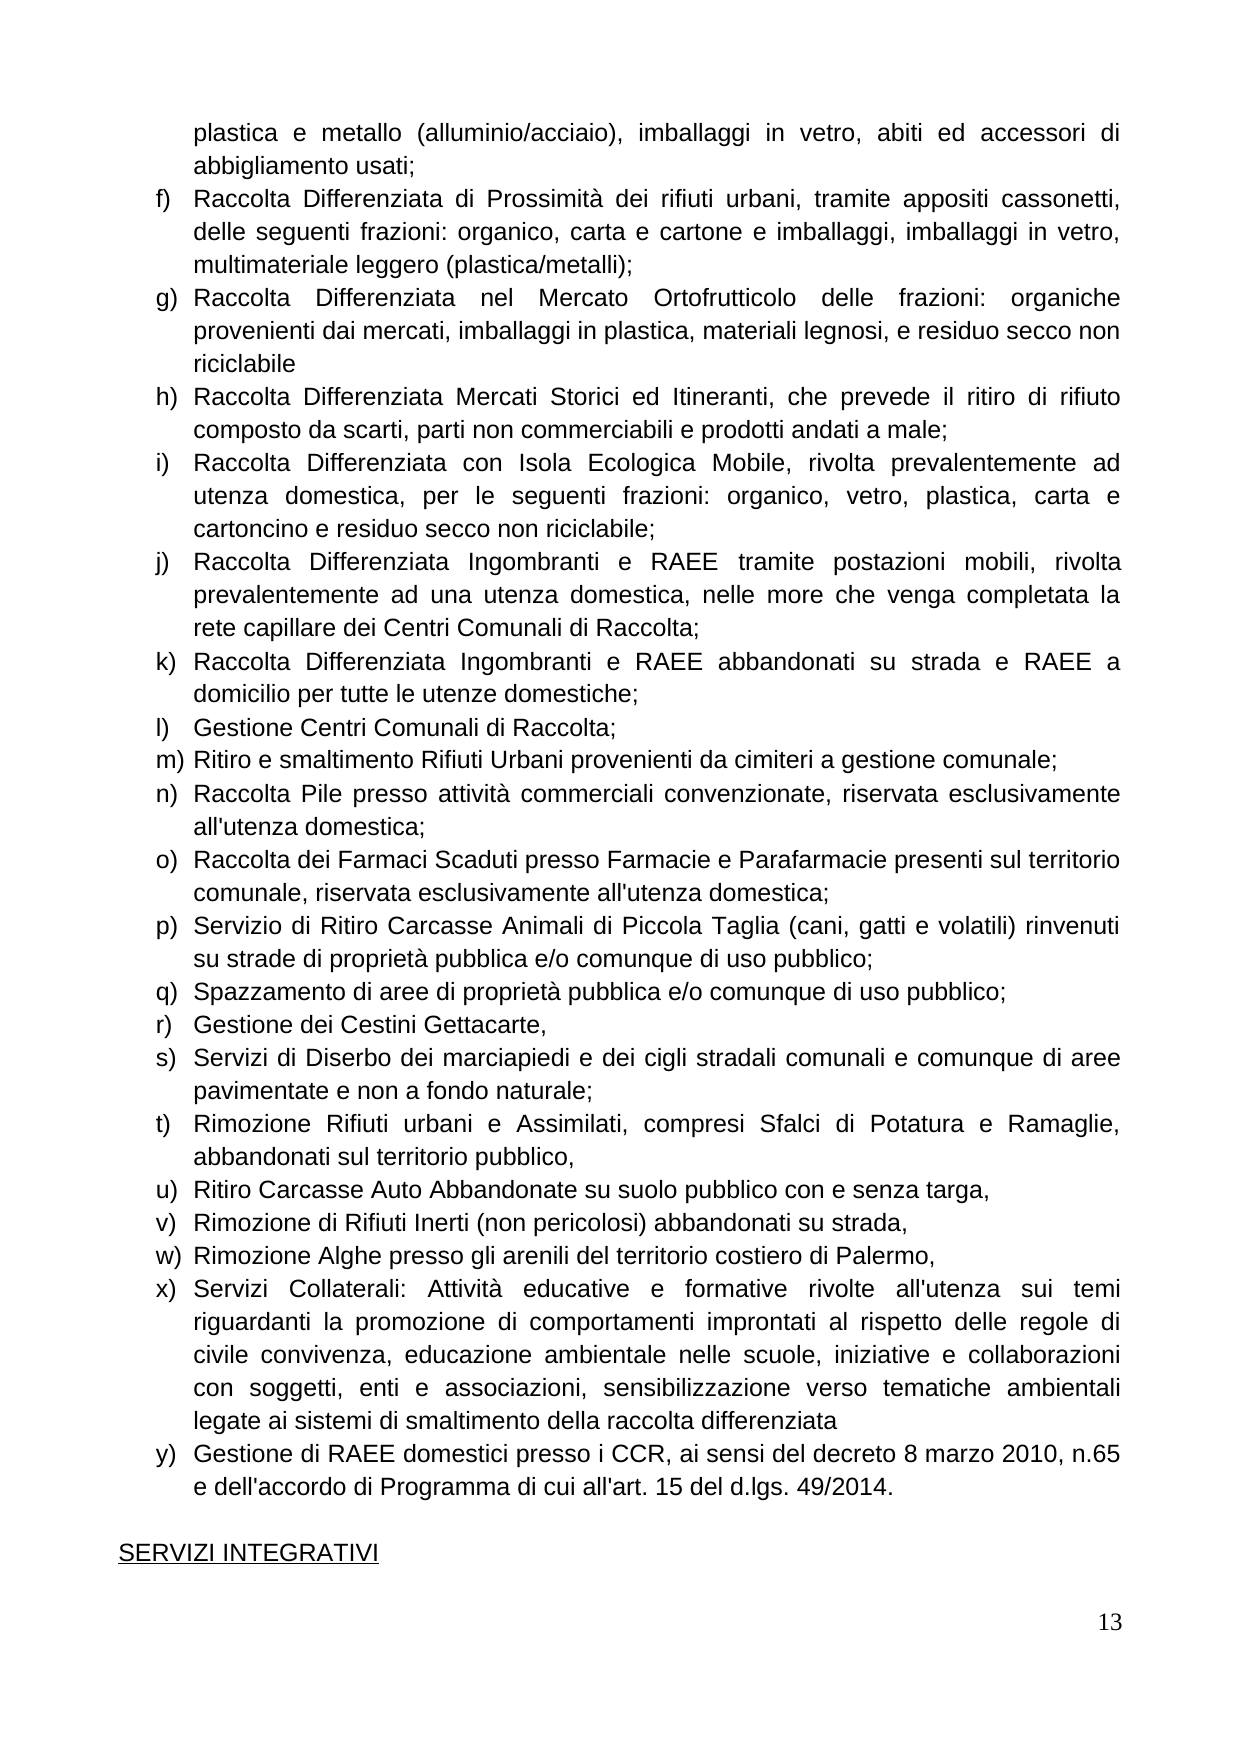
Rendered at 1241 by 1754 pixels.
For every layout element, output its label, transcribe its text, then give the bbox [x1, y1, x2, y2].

list Raccolta Differenziata di Prossimità dei rifiuti urbani, tramite appositi cassonetti, delle seguenti frazioni: organico, carta e cartone e imballaggi, imballaggi in vetro, multimateriale leggero (plastica/metalli); [156, 184, 1122, 279]
list Rimozione di Rifiuti Inerti (non pericolosi) abbandonati su strada, [156, 1208, 1122, 1237]
list Ritiro e smaltimento Rifiuti Urbani provenienti da cimiteri a gestione comunale; [156, 746, 1122, 774]
list Rimozione Rifiuti urbani e Assimilati, compresi Sfalci di Potatura e Ramaglie, abbandonati sul territorio pubblico, [156, 1109, 1122, 1171]
list Rimozione Alghe presso gli arenili del territorio costiero di Palermo, [156, 1241, 1122, 1269]
list Gestione dei Cestini Gettacarte, [156, 1010, 1122, 1038]
list Raccolta Differenziata nel Mercato Ortofrutticolo delle frazioni: organiche provenienti dai mercati, imballaggi in plastica, materiali legnosi, e residuo secco non riciclabile [156, 283, 1122, 378]
list Raccolta dei Farmaci Scaduti presso Farmacie e Parafarmacie presenti sul territorio comunale, riservata esclusivamente all'utenza domestica; [156, 844, 1122, 906]
list Ritiro Carcasse Auto Abbandonate su suolo pubblico con e senza targa, [156, 1175, 1122, 1203]
list Raccolta Differenziata con Isola Ecologica Mobile, rivolta prevalentemente ad utenza domestica, per le seguenti frazioni: organico, vetro, plastica, carta e cartoncino e residuo secco non riciclabile; [156, 448, 1122, 543]
list Servizi Collaterali: Attività educative e formative rivolte all'utenza sui temi riguardanti la promozione di comportamenti improntati al rispetto delle regole di civile convivenza, educazione ambientale nelle scuole, iniziative e collaborazioni con soggetti, enti e associazioni, sensibilizzazione verso tematiche ambientali legate ai sistemi di smaltimento della raccolta differenziata [156, 1274, 1122, 1435]
text SERVIZI INTEGRATIVI [118, 1538, 1122, 1567]
list Servizio di Ritiro Carcasse Animali di Piccola Taglia (cani, gatti e volatili) rinvenuti su strade di proprietà pubblica e/o comunque di uso pubblico; [156, 911, 1122, 972]
list Servizi di Diserbo dei marciapiedi e dei cigli stradali comunali e comunque di aree pavimentate e non a fondo naturale; [156, 1043, 1122, 1104]
list Spazzamento di aree di proprietà pubblica e/o comunque di uso pubblico; [156, 977, 1122, 1005]
list Raccolta Pile presso attività commerciali convenzionate, riservata esclusivamente all'utenza domestica; [156, 778, 1122, 840]
list Raccolta Differenziata Ingombranti e RAEE tramite postazioni mobili, rivolta prevalentemente ad una utenza domestica, nelle more che venga completata la rete capillare dei Centri Comunali di Raccolta; [156, 547, 1122, 642]
list Raccolta Differenziata Ingombranti e RAEE abbandonati su strada e RAEE a domicilio per tutte le utenze domestiche; [156, 646, 1122, 708]
list plastica e metallo (alluminio/acciaio), imballaggi in vetro, abiti ed accessori di abbigliamento usati; [156, 118, 1122, 180]
list Gestione Centri Comunali di Raccolta; [156, 712, 1122, 741]
list Raccolta Differenziata Mercati Storici ed Itineranti, che prevede il ritiro di rifiuto composto da scarti, parti non commerciabili e prodotti andati a male; [156, 382, 1122, 444]
list Gestione di RAEE domestici presso i CCR, ai sensi del decreto 8 marzo 2010, n.65 e dell'accordo di Programma di cui all'art. 15 del d.lgs. 49/2014. [156, 1439, 1122, 1501]
